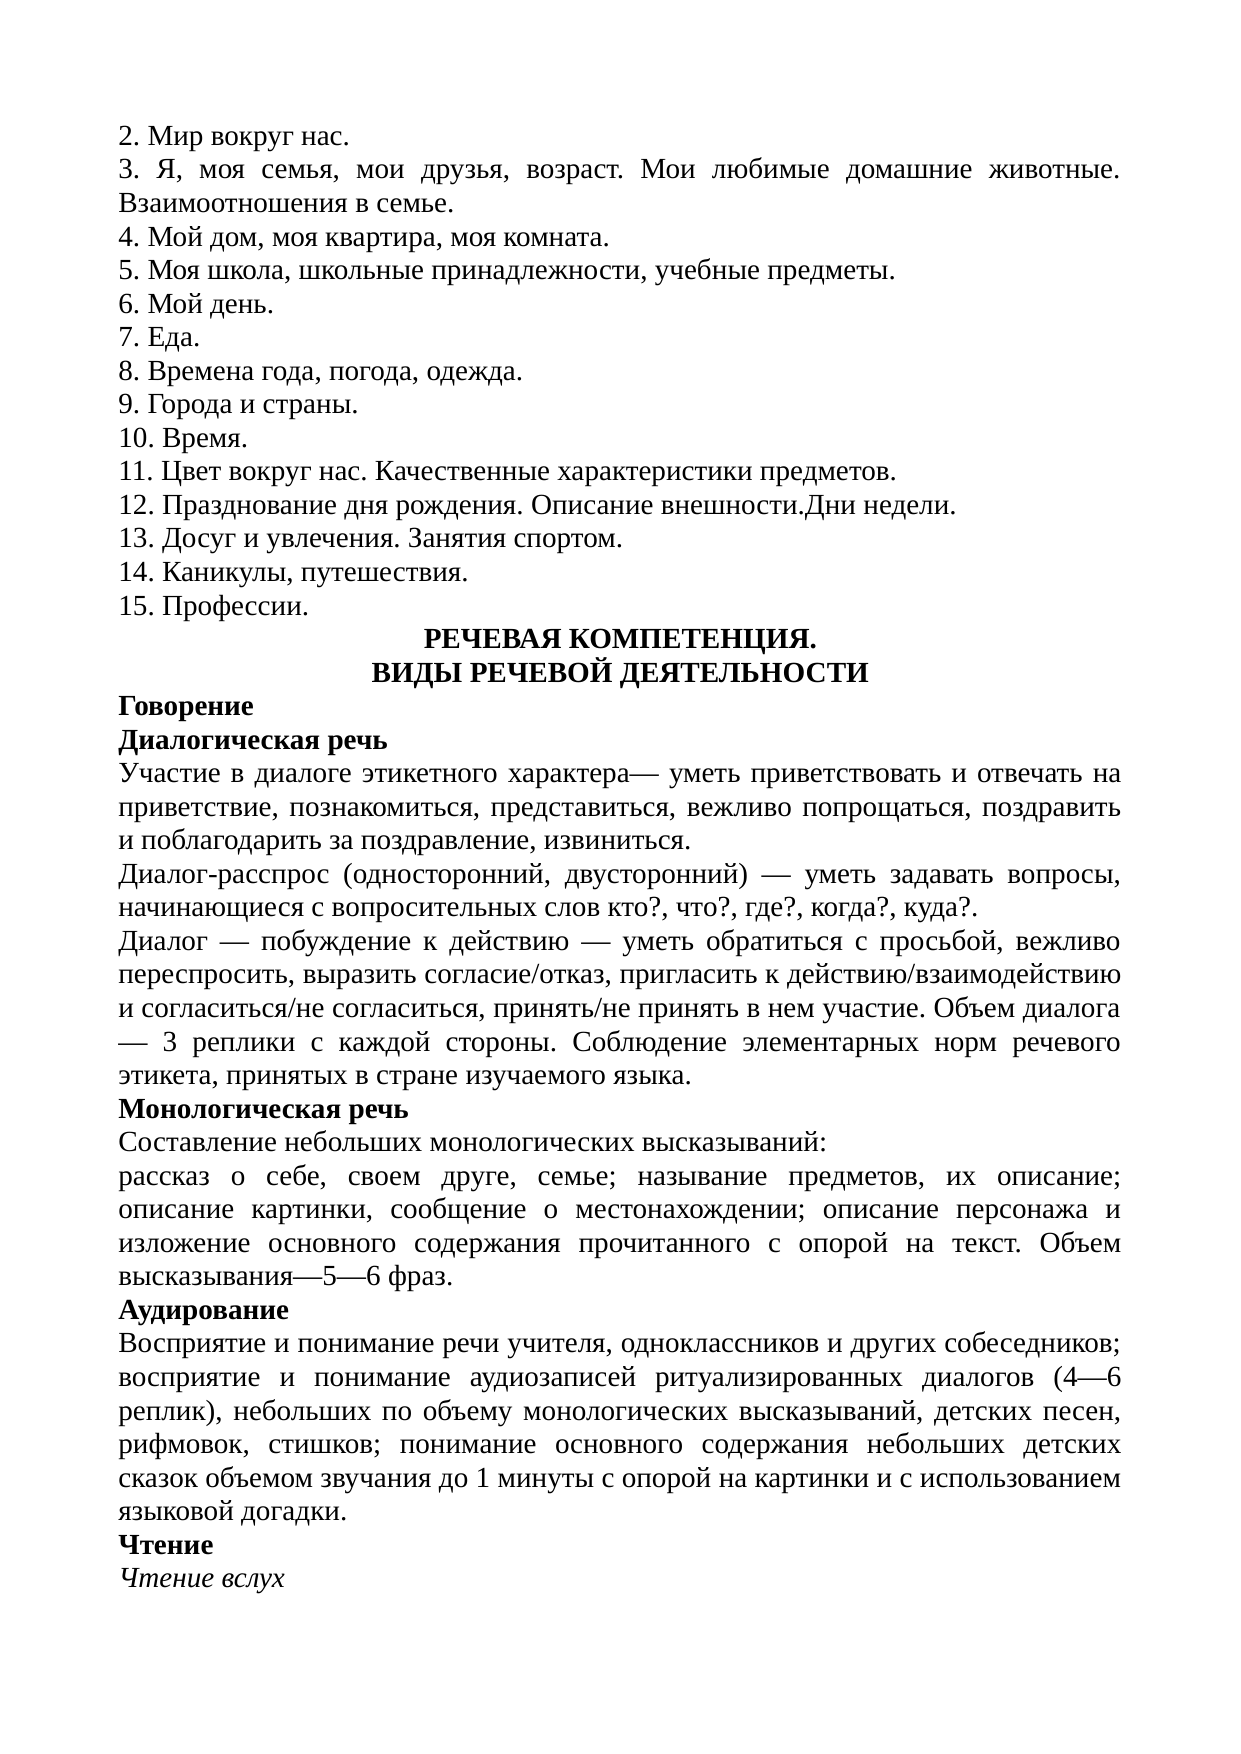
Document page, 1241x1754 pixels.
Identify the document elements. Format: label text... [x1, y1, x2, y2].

text 2. Мир вокруг нас. [118, 118, 1122, 152]
text 14. Каникулы, путешествия. [118, 554, 1122, 588]
text 9. Города и страны. [118, 386, 1122, 420]
text Монологическая речь [118, 1091, 1122, 1124]
text ВИДЫ РЕЧЕВОЙ ДЕЯТЕЛЬНОСТИ [118, 655, 1122, 688]
text Чтение вслух [118, 1560, 1122, 1594]
text 4. Мой дом, моя квартира, моя комната. [118, 219, 1122, 252]
text Участие в диалоге этикетного характера— уметь приветствовать и отвечать на приветствие, познакомиться, представиться, вежливо попрощаться, поздравить и поблагодарить за поздравление, извиниться. [118, 755, 1122, 856]
text 8. Времена года, погода, одежда. [118, 353, 1122, 386]
text РЕЧЕВАЯ КОМПЕТЕНЦИЯ. [118, 621, 1122, 655]
text 15. Профессии. [118, 588, 1122, 621]
text 3. Я, моя семья, мои друзья, возраст. Мои любимые домашние животные. Взаимоотношения в семье. [118, 152, 1122, 219]
text 11. Цвет вокруг нас. Качественные характеристики предметов. [118, 453, 1122, 487]
text 7. Еда. [118, 319, 1122, 353]
text Диалог — побуждение к действию — уметь обратиться с просьбой, вежливо переспросить, выразить согласие/отказ, пригласить к действию/взаимодействию и согласиться/не согласиться, принять/не принять в нем участие. Объем диалога — 3 реплики с каждой стороны. Соблюдение элементарных норм речевого этикета, принятых в стране изучаемого языка. [118, 923, 1122, 1091]
text рассказ о себе, своем друге, семье; называние предметов, их описание; описание картинки, сообщение о местонахождении; описание персонажа и изложение основного содержания прочитанного с опорой на текст. Объем высказывания—5—6 фраз. [118, 1158, 1122, 1292]
text 5. Моя школа, школьные принадлежности, учебные предметы. [118, 252, 1122, 286]
text Диалогическая речь [118, 722, 1122, 755]
text Диалог-расспрос (односторонний, двусторонний) — уметь задавать вопросы, начинающиеся с вопросительных слов кто?, что?, где?, когда?, куда?. [118, 856, 1122, 923]
text Восприятие и понимание речи учителя, одноклассников и других собеседников; восприятие и понимание аудиозаписей ритуализированных диалогов (4—6 реплик), небольших по объему монологических высказываний, детских песен, рифмовок, стишков; понимание основного содержания небольших детских сказок объемом звучания до 1 минуты с опорой на картинки и с использованием языковой догадки. [118, 1326, 1122, 1527]
text 6. Мой день. [118, 286, 1122, 319]
text Составление небольших монологических высказываний: [118, 1124, 1122, 1158]
text Говорение [118, 688, 1122, 722]
text 10. Время. [118, 420, 1122, 453]
text Аудирование [118, 1292, 1122, 1326]
text 13. Досуг и увлечения. Занятия спортом. [118, 521, 1122, 554]
text Чтение [118, 1527, 1122, 1560]
text 12. Празднование дня рождения. Описание внешности.Дни недели. [118, 487, 1122, 521]
